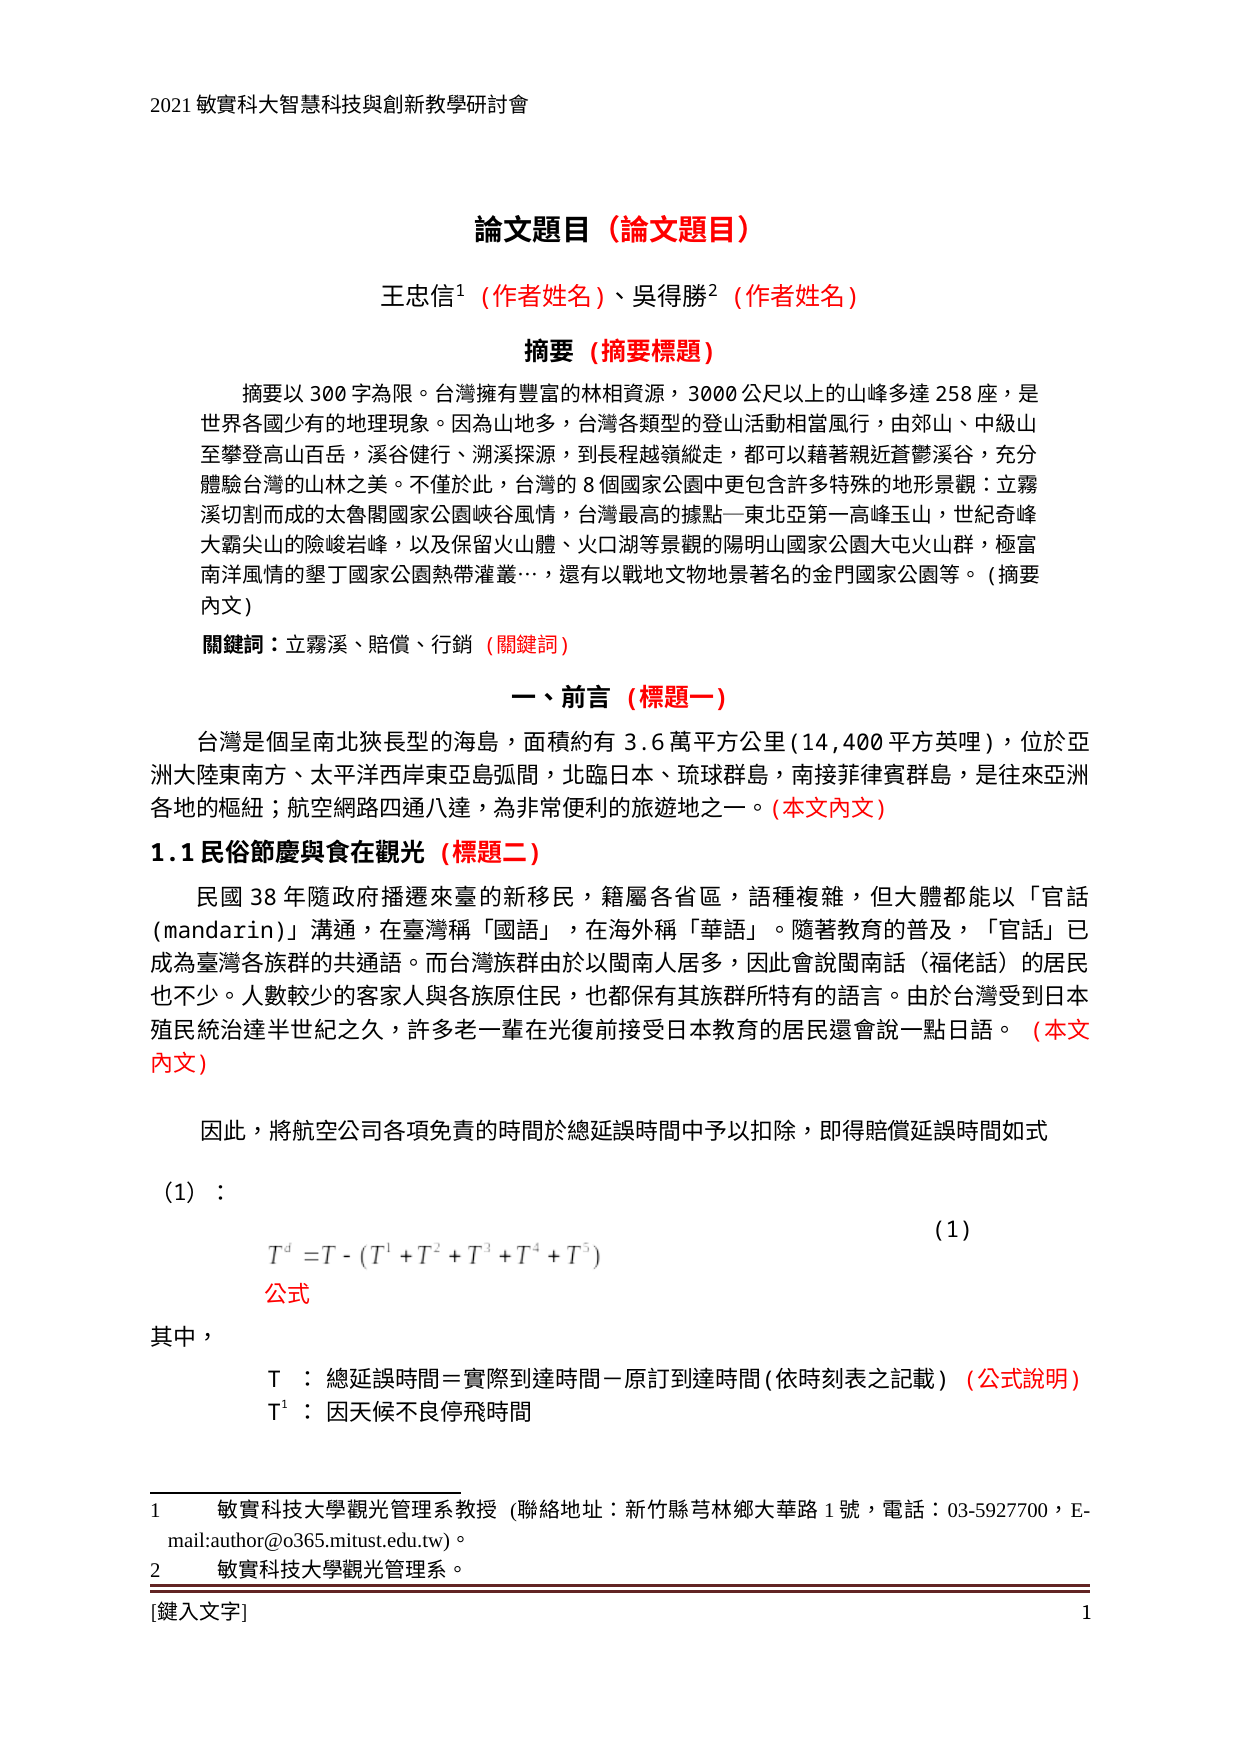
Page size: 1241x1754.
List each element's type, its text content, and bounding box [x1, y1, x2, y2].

text 其中， [150, 1318, 1090, 1352]
text 王忠信 (作者姓名)、吳得勝 (作者姓名) [150, 277, 1090, 313]
text T1 ： 因天候不良停飛時間 [267, 1394, 1090, 1428]
text 關鍵詞：立霧溪、賠償、行銷 (關鍵詞) [202, 629, 1090, 659]
text 民國38年隨政府播遷來臺的新移民，籍屬各省區，語種複雜，但大體都能以「官話 (mandarin)」溝通，在臺灣稱「國語」，在海外稱「華語」。隨著教育的普及，「官話」已成為臺灣各族群的共通語。而台灣族群由於以閩南人居多，因此會說閩南話（福佬話）的居民也不少。人數較少的客家人與各族原住民，也都保有其族群所特有的語言。由於台灣受到日本殖民統治達半世紀之久，許多老一輩在光復前接受日本教育的居民還會說一點日語。 (本文內文) [150, 878, 1090, 1078]
text 論文題目（論文題目） [150, 206, 1090, 248]
text (1) [264, 1212, 1090, 1276]
subtitle 一、前言 (標題一) [150, 678, 1090, 714]
subtitle 1.1民俗節慶與食在觀光 (標題二) [150, 833, 1090, 869]
text 敏實科技大學觀光管理系教授 (聯絡地址：新竹縣芎林鄉大華路1號，電話：03-5927700，E-mail:author@o365.mitust.edu.tw)。 [150, 1493, 1090, 1553]
text 台灣是個呈南北狹長型的海島，面積約有3.6萬平方公里(14,400平方英哩)，位於亞洲大陸東南方、太平洋西岸東亞島弧間，北臨日本、琉球群島，南接菲律賓群島，是往來亞洲各地的樞紐；航空網路四通八達，為非常便利的旅遊地之一。(本文內文) [150, 723, 1090, 823]
text T ： 總延誤時間＝實際到達時間－原訂到達時間(依時刻表之記載) (公式說明) [267, 1361, 1090, 1394]
text 敏實科技大學觀光管理系。 [150, 1553, 1090, 1583]
text 摘要 (摘要標題) [150, 332, 1090, 368]
text 因此，將航空公司各項免責的時間於總延誤時間中予以扣除，即得賠償延誤時間如式（1）： [150, 1087, 1090, 1212]
text 摘要以300字為限。台灣擁有豐富的林相資源，3000公尺以上的山峰多達258座，是世界各國少有的地理現象。因為山地多，台灣各類型的登山活動相當風行，由郊山、中級山至攀登高山百岳，溪谷健行、溯溪探源，到長程越嶺縱走，都可以藉著親近蒼鬱溪谷，充分體驗台灣的山林之美。不僅於此，台灣的8個國家公園中更包含許多特殊的地形景觀：立霧溪切割而成的太魯閣國家公園峽谷風情，台灣最高的據點─東北亞第一高峰玉山，世紀奇峰大霸尖山的險峻岩峰，以及保留火山體、火口湖等景觀的陽明山國家公園大屯火山群，極富南洋風情的墾丁國家公園熱帶灌叢…，還有以戰地文物地景著名的金門國家公園等。(摘要內文) [200, 377, 1040, 619]
text 公式 [264, 1276, 1090, 1309]
